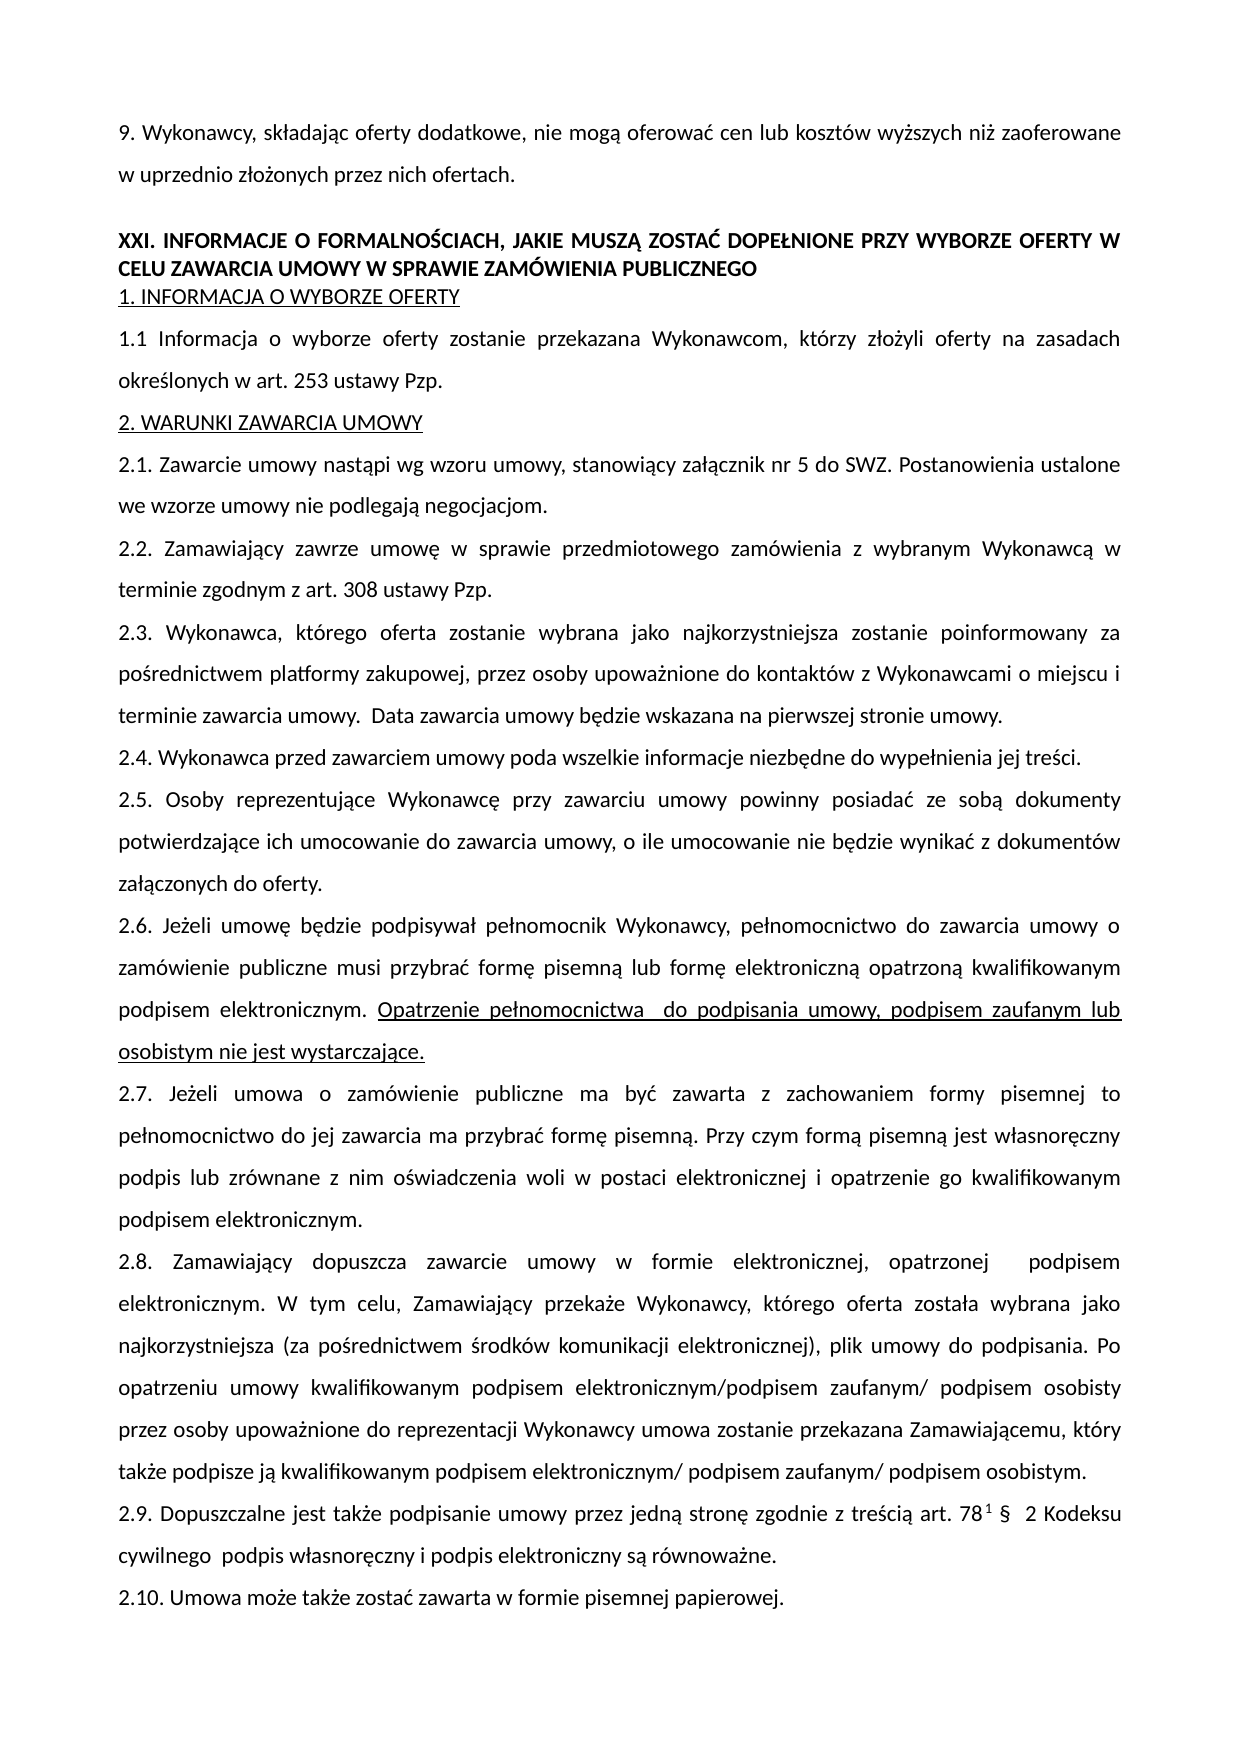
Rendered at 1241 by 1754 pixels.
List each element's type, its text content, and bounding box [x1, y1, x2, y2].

text 2.4. Wykonawca przed zawarciem umowy poda wszelkie informacje niezbędne do wypełnienia jej treści. [118, 743, 1122, 772]
text 2.10. Umowa może także zostać zawarta w formie pisemnej papierowej. [118, 1583, 1122, 1611]
text 2.7. Jeżeli umowa o zamówienie publiczne ma być zawarta z zachowaniem formy pisemnej to pełnomocnictwo do jej zawarcia ma przybrać formę pisemną. Przy czym formą pisemną jest własnoręczny podpis lub zrównane z nim oświadczenia woli w postaci elektronicznej i opatrzenie go kwalifikowanym podpisem elektronicznym. [118, 1079, 1122, 1233]
text 2.8. Zamawiający dopuszcza zawarcie umowy w formie elektronicznej, opatrzonej podpisem elektronicznym. W tym celu, Zamawiający przekaże Wykonawcy, którego oferta została wybrana jako najkorzystniejsza (za pośrednictwem środków komunikacji elektronicznej), plik umowy do podpisania. Po opatrzeniu umowy kwalifikowanym podpisem elektronicznym/podpisem zaufanym/ podpisem osobisty przez osoby upoważnione do reprezentacji Wykonawcy umowa zostanie przekazana Zamawiającemu, który także podpisze ją kwalifikowanym podpisem elektronicznym/ podpisem zaufanym/ podpisem osobistym. [118, 1247, 1122, 1485]
text 2.6. Jeżeli umowę będzie podpisywał pełnomocnik Wykonawcy, pełnomocnictwo do zawarcia umowy o zamówienie publiczne musi przybrać formę pisemną lub formę elektroniczną opatrzoną kwalifikowanym podpisem elektronicznym. Opatrzenie pełnomocnictwa do podpisania umowy, podpisem zaufanym lub osobistym nie jest wystarczające. [118, 911, 1122, 1065]
text 2.1. Zawarcie umowy nastąpi wg wzoru umowy, stanowiący załącznik nr 5 do SWZ. Postanowienia ustalone we wzorze umowy nie podlegają negocjacjom. [118, 450, 1122, 520]
text 9. Wykonawcy, składając oferty dodatkowe, nie mogą oferować cen lub kosztów wyższych niż zaoferowane w uprzednio złożonych przez nich ofertach. [118, 118, 1122, 188]
text 2. WARUNKI ZAWARCIA UMOWY [118, 408, 1122, 436]
text 1. INFORMACJA O WYBORZE OFERTY [118, 282, 1122, 310]
text XXI. INFORMACJE O FORMALNOŚCIACH, JAKIE MUSZĄ ZOSTAĆ DOPEŁNIONE PRZY WYBORZE OFERTY W CELU ZAWARCIA UMOWY W SPRAWIE ZAMÓWIENIA PUBLICZNEGO [118, 226, 1122, 282]
text 2.9. Dopuszczalne jest także podpisanie umowy przez jedną stronę zgodnie z treścią art. 781 § 2 Kodeksu cywilnego podpis własnoręczny i podpis elektroniczny są równoważne. [118, 1499, 1122, 1569]
text 2.5. Osoby reprezentujące Wykonawcę przy zawarciu umowy powinny posiadać ze sobą dokumenty potwierdzające ich umocowanie do zawarcia umowy, o ile umocowanie nie będzie wynikać z dokumentów załączonych do oferty. [118, 786, 1122, 897]
text 2.2. Zamawiający zawrze umowę w sprawie przedmiotowego zamówienia z wybranym Wykonawcą w terminie zgodnym z art. 308 ustawy Pzp. [118, 534, 1122, 604]
text 1.1 Informacja o wyborze oferty zostanie przekazana Wykonawcom, którzy złożyli oferty na zasadach określonych w art. 253 ustawy Pzp. [118, 324, 1122, 394]
text 2.3. Wykonawca, którego oferta zostanie wybrana jako najkorzystniejsza zostanie poinformowany za pośrednictwem platformy zakupowej, przez osoby upoważnione do kontaktów z Wykonawcami o miejscu i terminie zawarcia umowy. Data zawarcia umowy będzie wskazana na pierwszej stronie umowy. [118, 618, 1122, 729]
